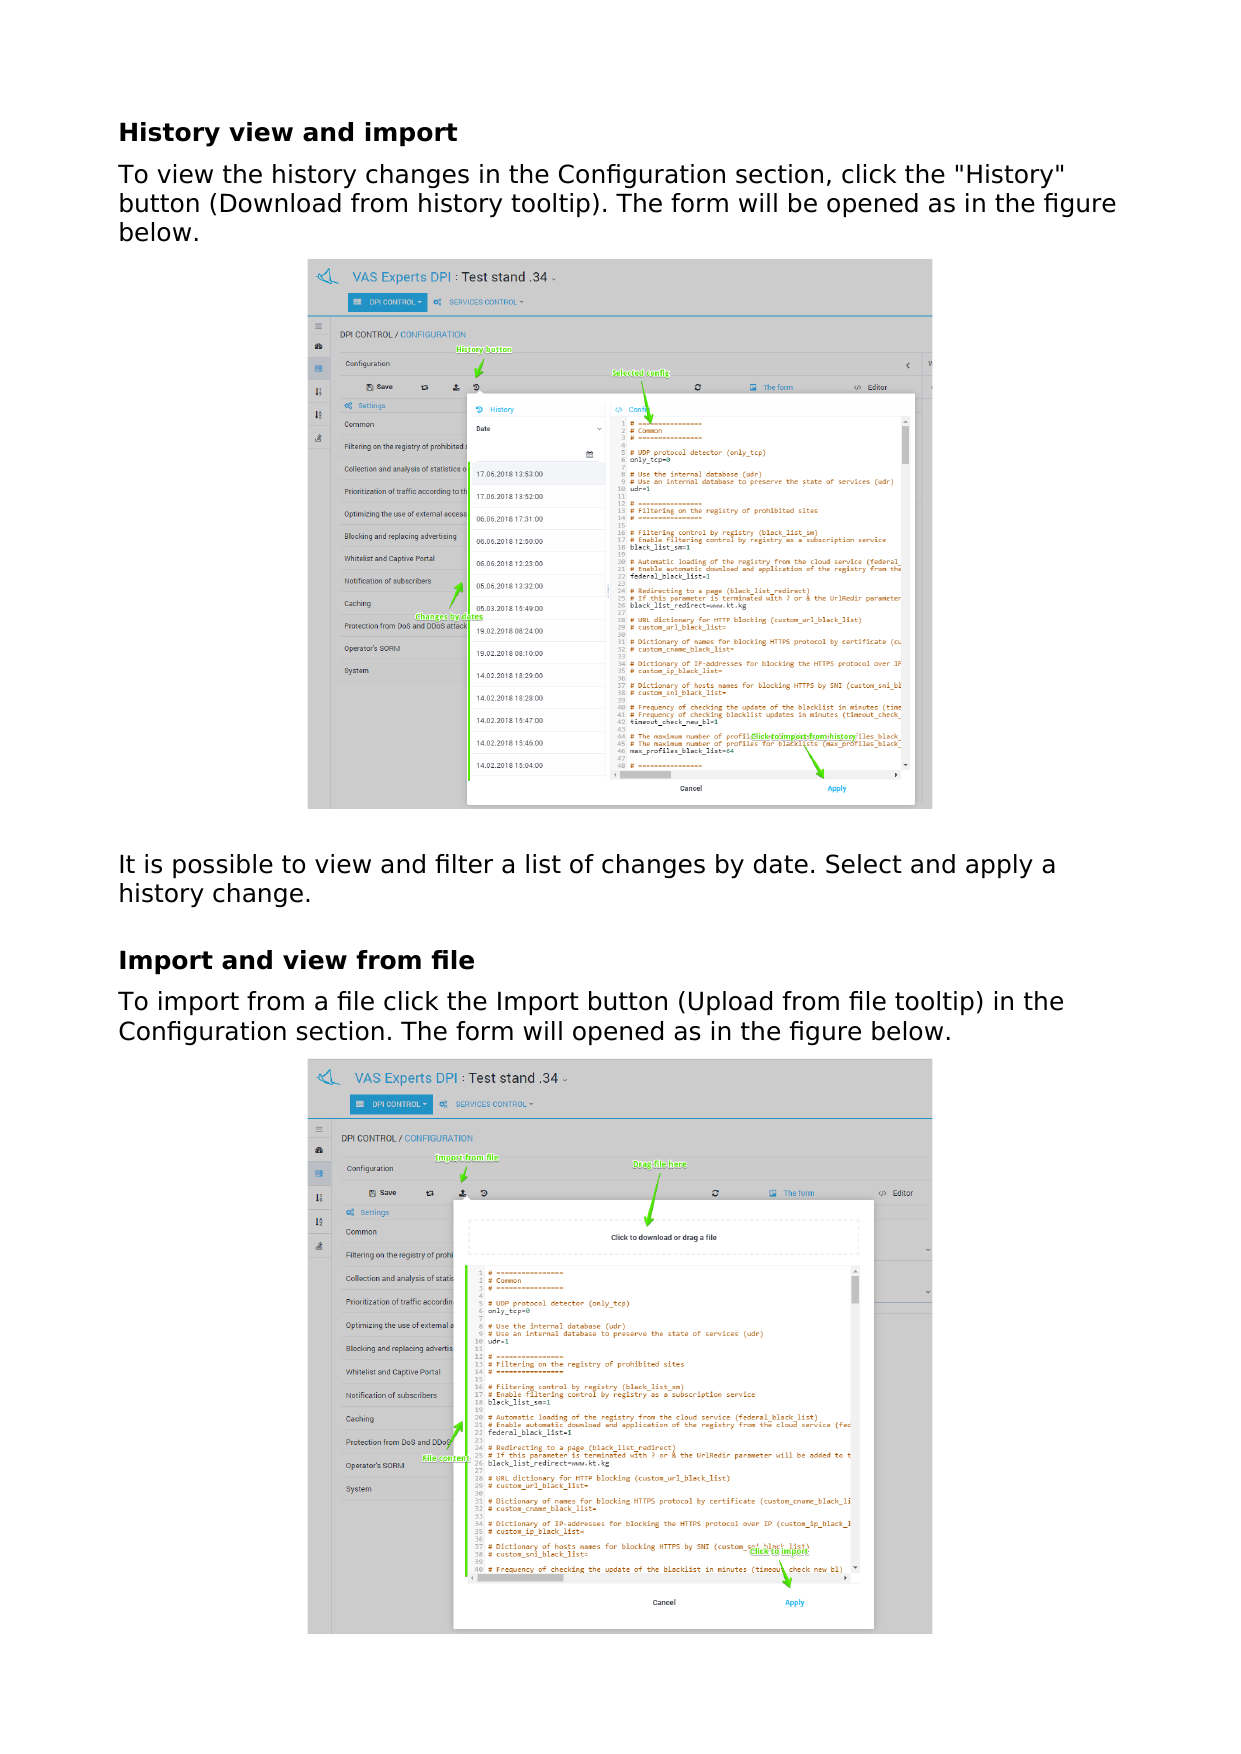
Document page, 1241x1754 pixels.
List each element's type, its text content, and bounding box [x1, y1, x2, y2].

picture [307, 259, 933, 809]
text To view the history changes in the Configuration section, click the "History" button (Download from history tooltip). The form will be opened as in the figure below. [118, 160, 1122, 247]
text It is possible to view and filter a list of changes by date. Select and apply a history change. [118, 850, 1122, 908]
subtitle History view and import [118, 118, 1122, 147]
text To import from a file click the Import button (Upload from file tooltip) in the Configuration section. The form will opened as in the figure below. [118, 987, 1122, 1046]
picture [307, 1058, 933, 1634]
subtitle Import and view from file [118, 946, 1122, 975]
